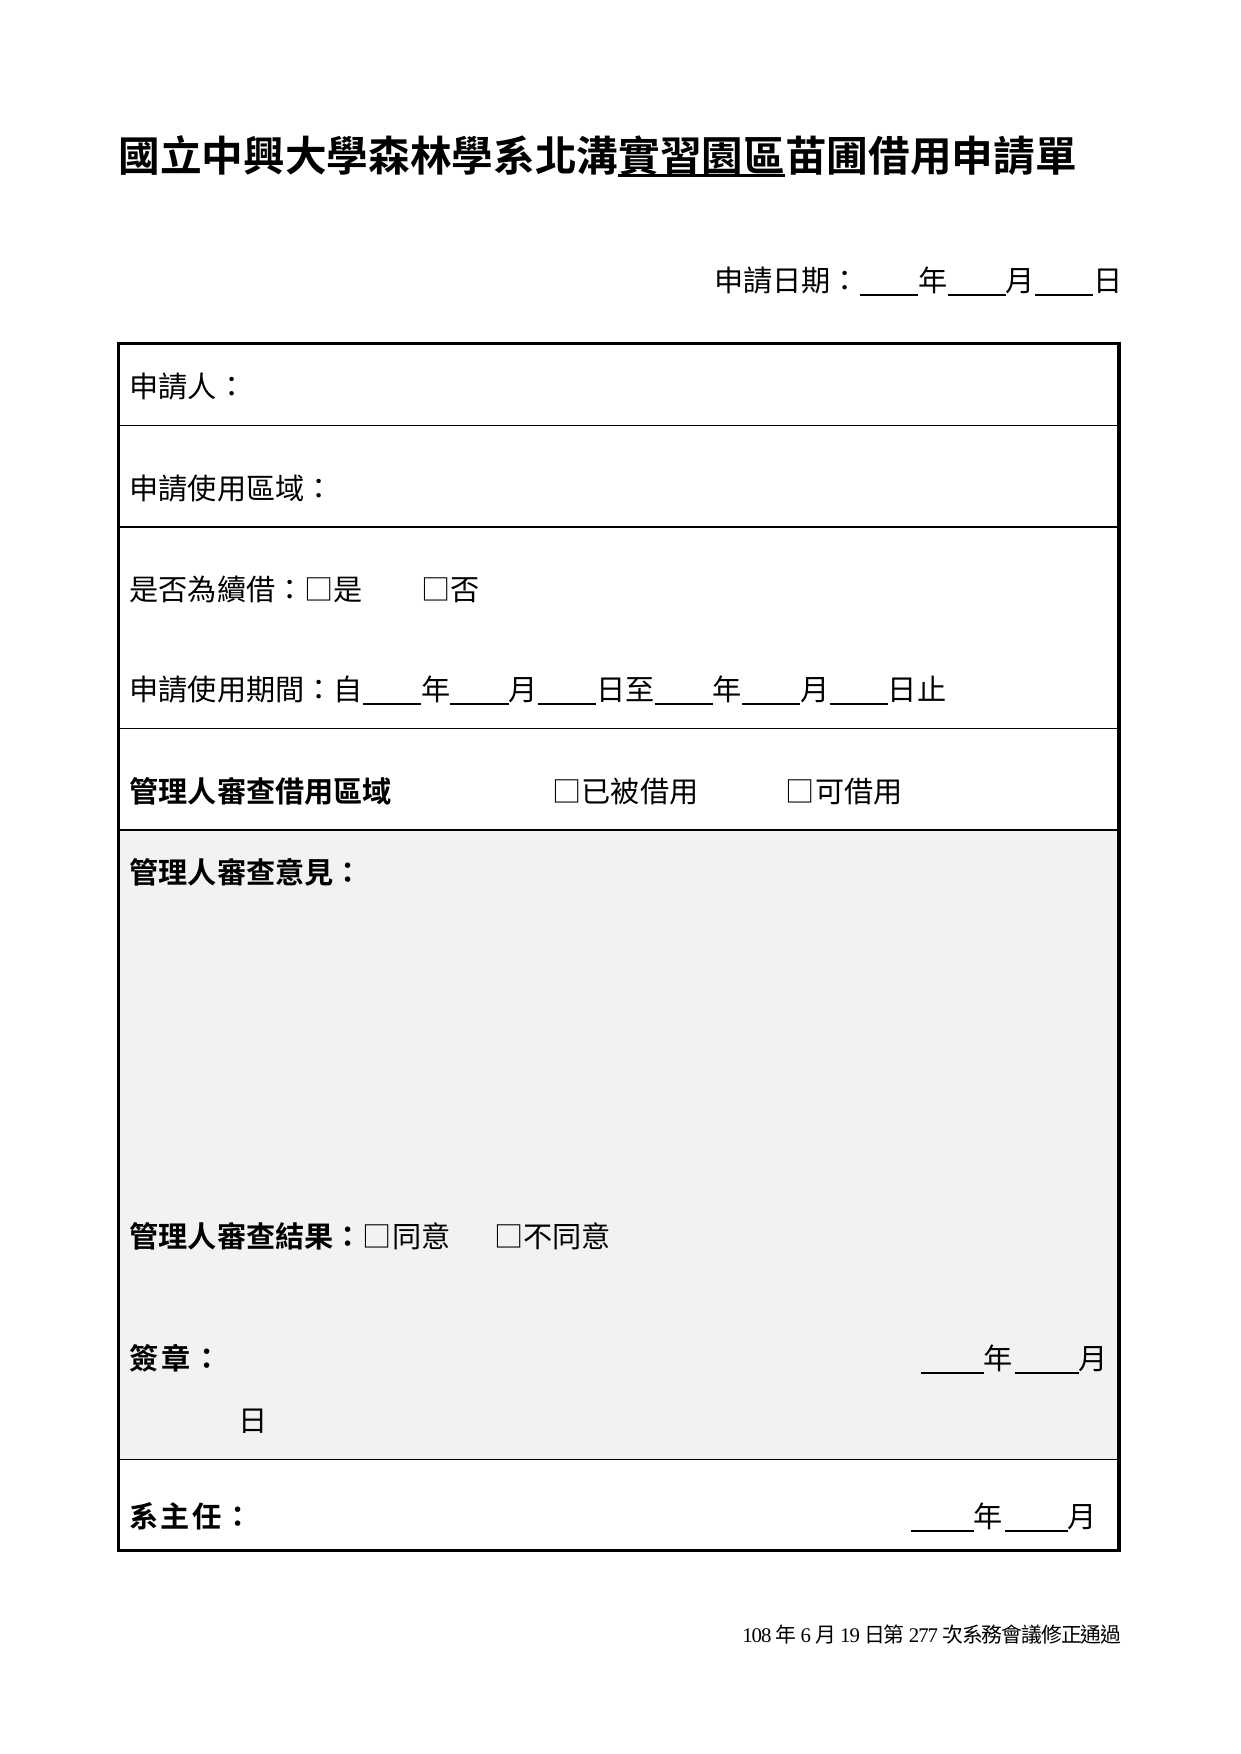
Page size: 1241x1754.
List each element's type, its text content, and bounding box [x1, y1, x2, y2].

table_cell 系主任： 年 月 [120, 1460, 1117, 1549]
table_cell 管理人審查意見： 管理人審查結果：□同意 □不同意 簽章： 年 月 日 [120, 831, 1117, 1459]
text 國立中興大學森林學系北溝實習園區苗圃借用申請單 [118, 111, 1122, 174]
table_cell 申請使用區域： [120, 426, 1117, 526]
text 申請日期： 年 月 日 [118, 237, 1122, 300]
table_header 申請人： [120, 345, 1117, 424]
table_cell 管理人審查借用區域 □已被借用 □可借用 [120, 729, 1117, 829]
table_cell 是否為續借：□是 □否 申請使用期間：自 年 月 日至 年 月 日止 [120, 528, 1117, 728]
